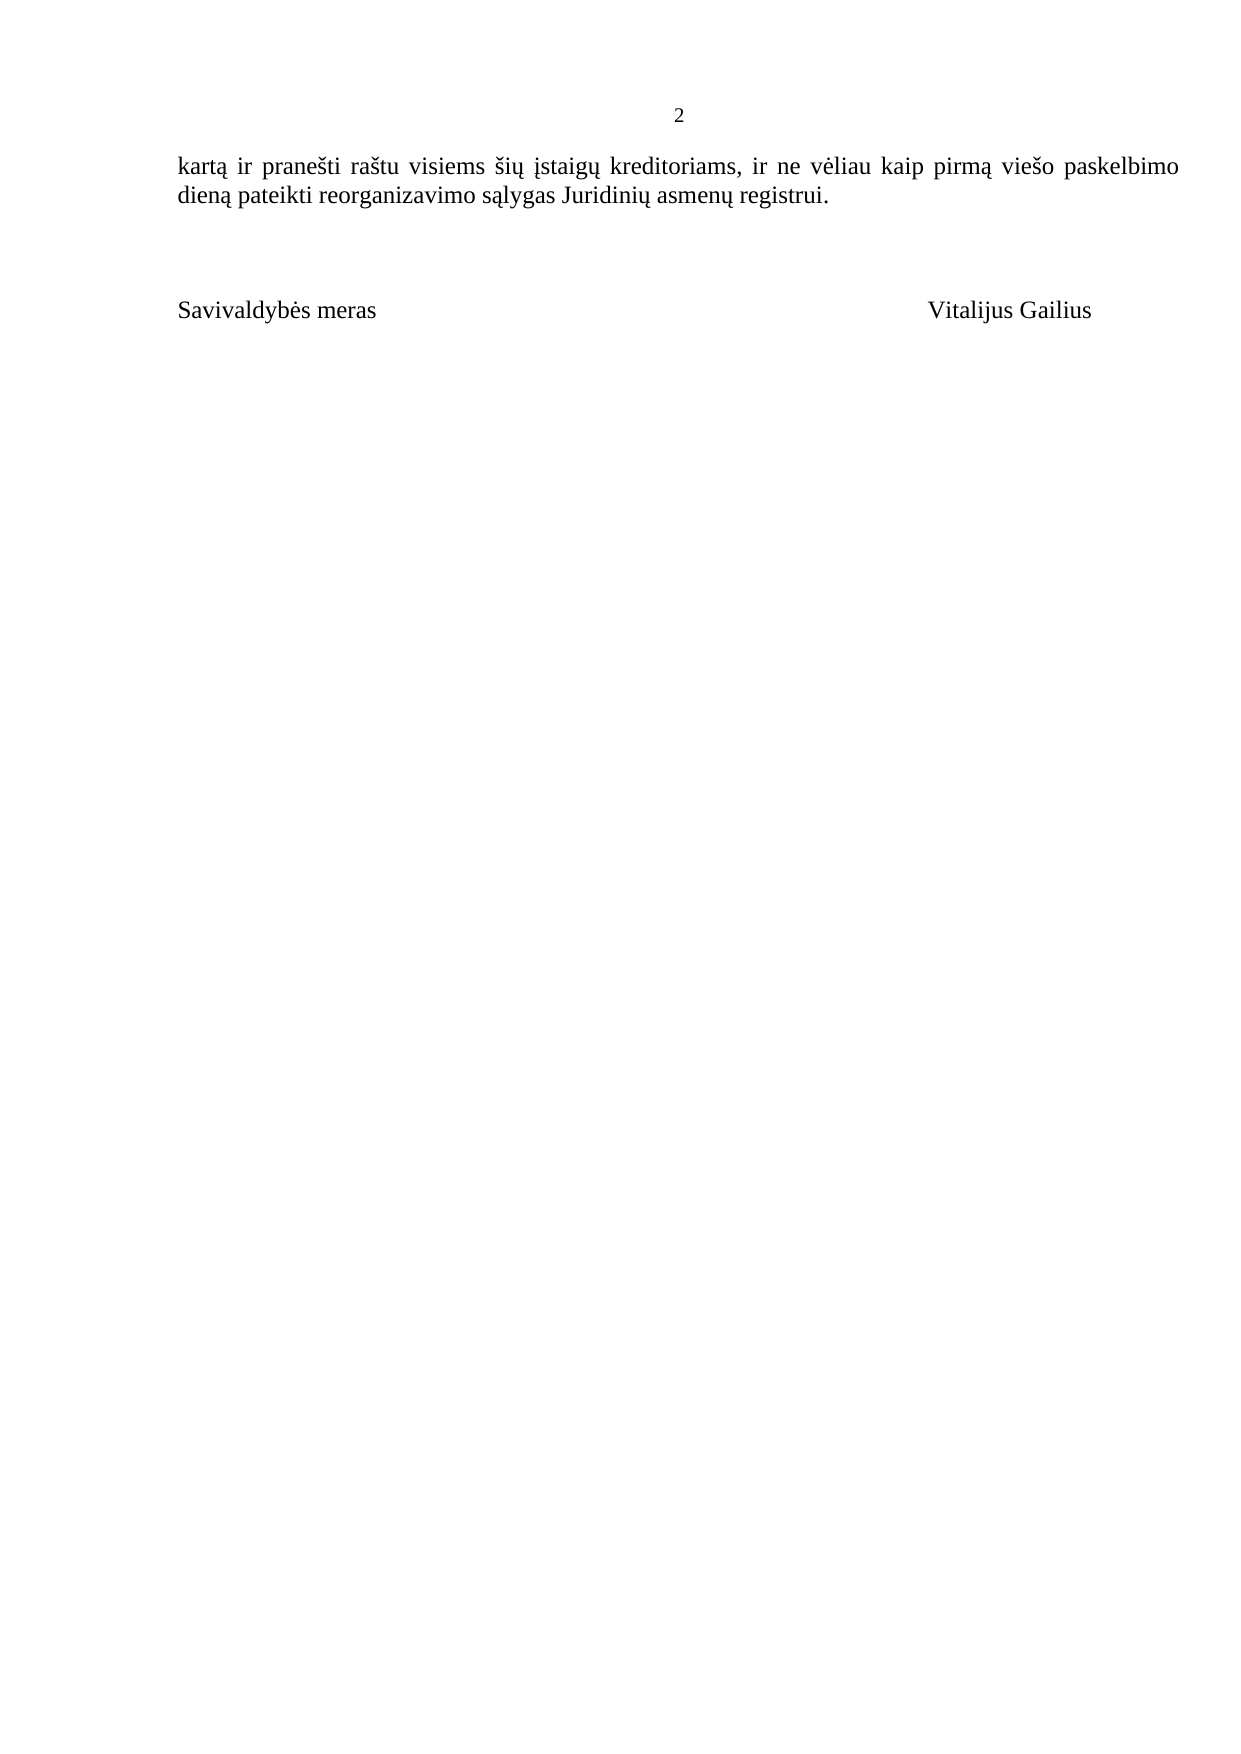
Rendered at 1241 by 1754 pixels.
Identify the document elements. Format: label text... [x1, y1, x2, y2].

text kartą ir pranešti raštu visiems šių įstaigų kreditoriams, ir ne vėliau kaip pirmą viešo paskelbimo dieną pateikti reorganizavimo sąlygas Juridinių asmenų registrui. [177, 151, 1181, 209]
text Savivaldybės meras Vitalijus Gailius [177, 295, 1181, 324]
